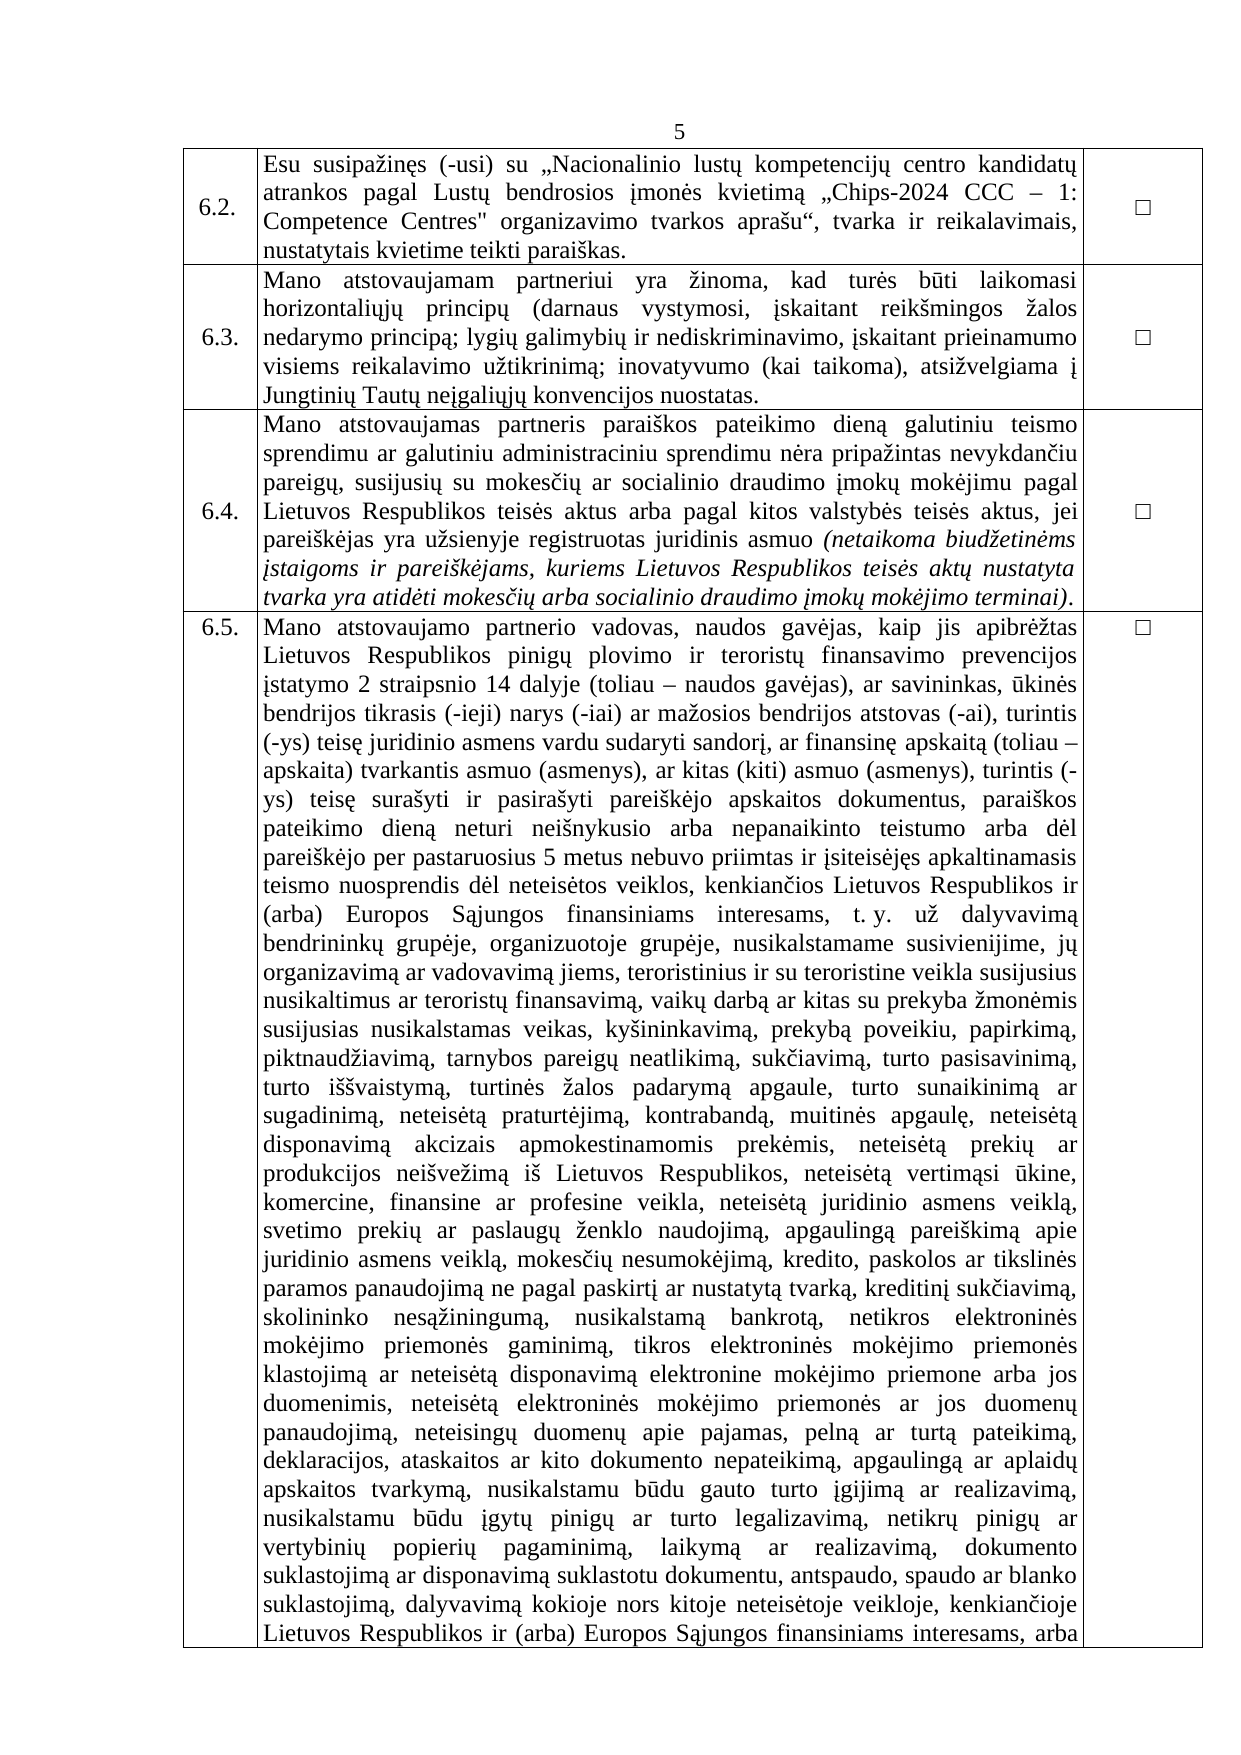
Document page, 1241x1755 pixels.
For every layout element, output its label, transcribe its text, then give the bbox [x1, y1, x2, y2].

table_cell Mano atstovaujamo partnerio vadovas, naudos gavėjas, kaip jis apibrėžtas Lietuvos Respublikos pinigų plovimo ir teroristų finansavimo prevencijos įstatymo 2 straipsnio 14 dalyje (toliau – naudos gavėjas), ar savininkas, ūkinės bendrijos tikrasis (-ieji) narys (-iai) ar mažosios bendrijos atstovas (-ai), turintis (-ys) teisę juridinio asmens vardu sudaryti sandorį, ar finansinę apskaitą (toliau – apskaita) tvarkantis asmuo (asmenys), ar kitas (kiti) asmuo (asmenys), turintis (-ys) teisę surašyti ir pasirašyti pareiškėjo apskaitos dokumentus, paraiškos pateikimo dieną neturi neišnykusio arba nepanaikinto teistumo arba dėl pareiškėjo per pastaruosius 5 metus nebuvo priimtas ir įsiteisėjęs apkaltinamasis teismo nuosprendis dėl neteisėtos veiklos, kenkiančios Lietuvos Respublikos ir (arba) Europos Sąjungos finansiniams interesams, t. y. už dalyvavimą bendrininkų grupėje, organizuotoje grupėje, nusikalstamame susivienijime, jų organizavimą ar vadovavimą jiems, teroristinius ir su teroristine veikla susijusius nusikaltimus ar teroristų finansavimą, vaikų darbą ar kitas su prekyba žmonėmis susijusias nusikalstamas veikas, kyšininkavimą, prekybą poveikiu, papirkimą, piktnaudžiavimą, tarnybos pareigų neatlikimą, sukčiavimą, turto pasisavinimą, turto iššvaistymą, turtinės žalos padarymą apgaule, turto sunaikinimą ar sugadinimą, neteisėtą praturtėjimą, kontrabandą, muitinės apgaulę, neteisėtą disponavimą akcizais apmokestinamomis prekėmis, neteisėtą prekių ar produkcijos neišvežimą iš Lietuvos Respublikos, neteisėtą vertimąsi ūkine, komercine, finansine ar profesine veikla, neteisėtą juridinio asmens veiklą, svetimo prekių ar paslaugų ženklo naudojimą, apgaulingą pareiškimą apie juridinio asmens veiklą, mokesčių nesumokėjimą, kredito, paskolos ar tikslinės paramos panaudojimą ne pagal paskirtį ar nustatytą tvarką, kreditinį sukčiavimą, skolininko nesąžiningumą, nusikalstamą bankrotą, netikros elektroninės mokėjimo priemonės gaminimą, tikros elektroninės mokėjimo priemonės klastojimą ar neteisėtą disponavimą elektronine mokėjimo priemone arba jos duomenimis, neteisėtą elektroninės mokėjimo priemonės ar jos duomenų panaudojimą, neteisingų duomenų apie pajamas, pelną ar turtą pateikimą, deklaracijos, ataskaitos ar kito dokumento nepateikimą, apgaulingą ar aplaidų apskaitos tvarkymą, nusikalstamu būdu gauto turto įgijimą ar realizavimą, nusikalstamu būdu įgytų pinigų ar turto legalizavimą, netikrų pinigų ar vertybinių popierių pagaminimą, laikymą ar realizavimą, dokumento suklastojimą ar disponavimą suklastotu dokumentu, antspaudo, spaudo ar blanko suklastojimą, dalyvavimą kokioje nors kitoje neteisėtoje veikloje, kenkiančioje Lietuvos Respublikos ir (arba) Europos Sąjungos finansiniams interesams, arba [258, 612, 1083, 1647]
table_cell □ [1084, 265, 1202, 408]
table_cell Mano atstovaujamam partneriui yra žinoma, kad turės būti laikomasi horizontaliųjų principų (darnaus vystymosi, įskaitant reikšmingos žalos nedarymo principą; lygių galimybių ir nediskriminavimo, įskaitant prieinamumo visiems reikalavimo užtikrinimą; inovatyvumo (kai taikoma), atsižvelgiama į Jungtinių Tautų neįgaliųjų konvencijos nuostatas. [258, 265, 1083, 408]
table_cell □ [1084, 149, 1202, 264]
table_cell 6.5. [184, 612, 257, 1647]
table_cell 6.2. [184, 149, 257, 264]
table_cell Mano atstovaujamas partneris paraiškos pateikimo dieną galutiniu teismo sprendimu ar galutiniu administraciniu sprendimu nėra pripažintas nevykdančiu pareigų, susijusių su mokesčių ar socialinio draudimo įmokų mokėjimu pagal Lietuvos Respublikos teisės aktus arba pagal kitos valstybės teisės aktus, jei pareiškėjas yra užsienyje registruotas juridinis asmuo (netaikoma biudžetinėms įstaigoms ir pareiškėjams, kuriems Lietuvos Respublikos teisės aktų nustatyta tvarka yra atidėti mokesčių arba socialinio draudimo įmokų mokėjimo terminai). [258, 410, 1083, 611]
table_cell □ [1084, 410, 1202, 611]
table_cell 6.4. [184, 410, 257, 611]
table_cell □ [1084, 612, 1202, 1647]
table_cell 6.3. [184, 265, 257, 408]
table_cell Esu susipažinęs (-usi) su „Nacionalinio lustų kompetencijų centro kandidatų atrankos pagal Lustų bendrosios įmonės kvietimą „Chips-2024 CCC – 1: Competence Centres" organizavimo tvarkos aprašu“, tvarka ir reikalavimais, nustatytais kvietime teikti paraiškas. [258, 149, 1083, 264]
